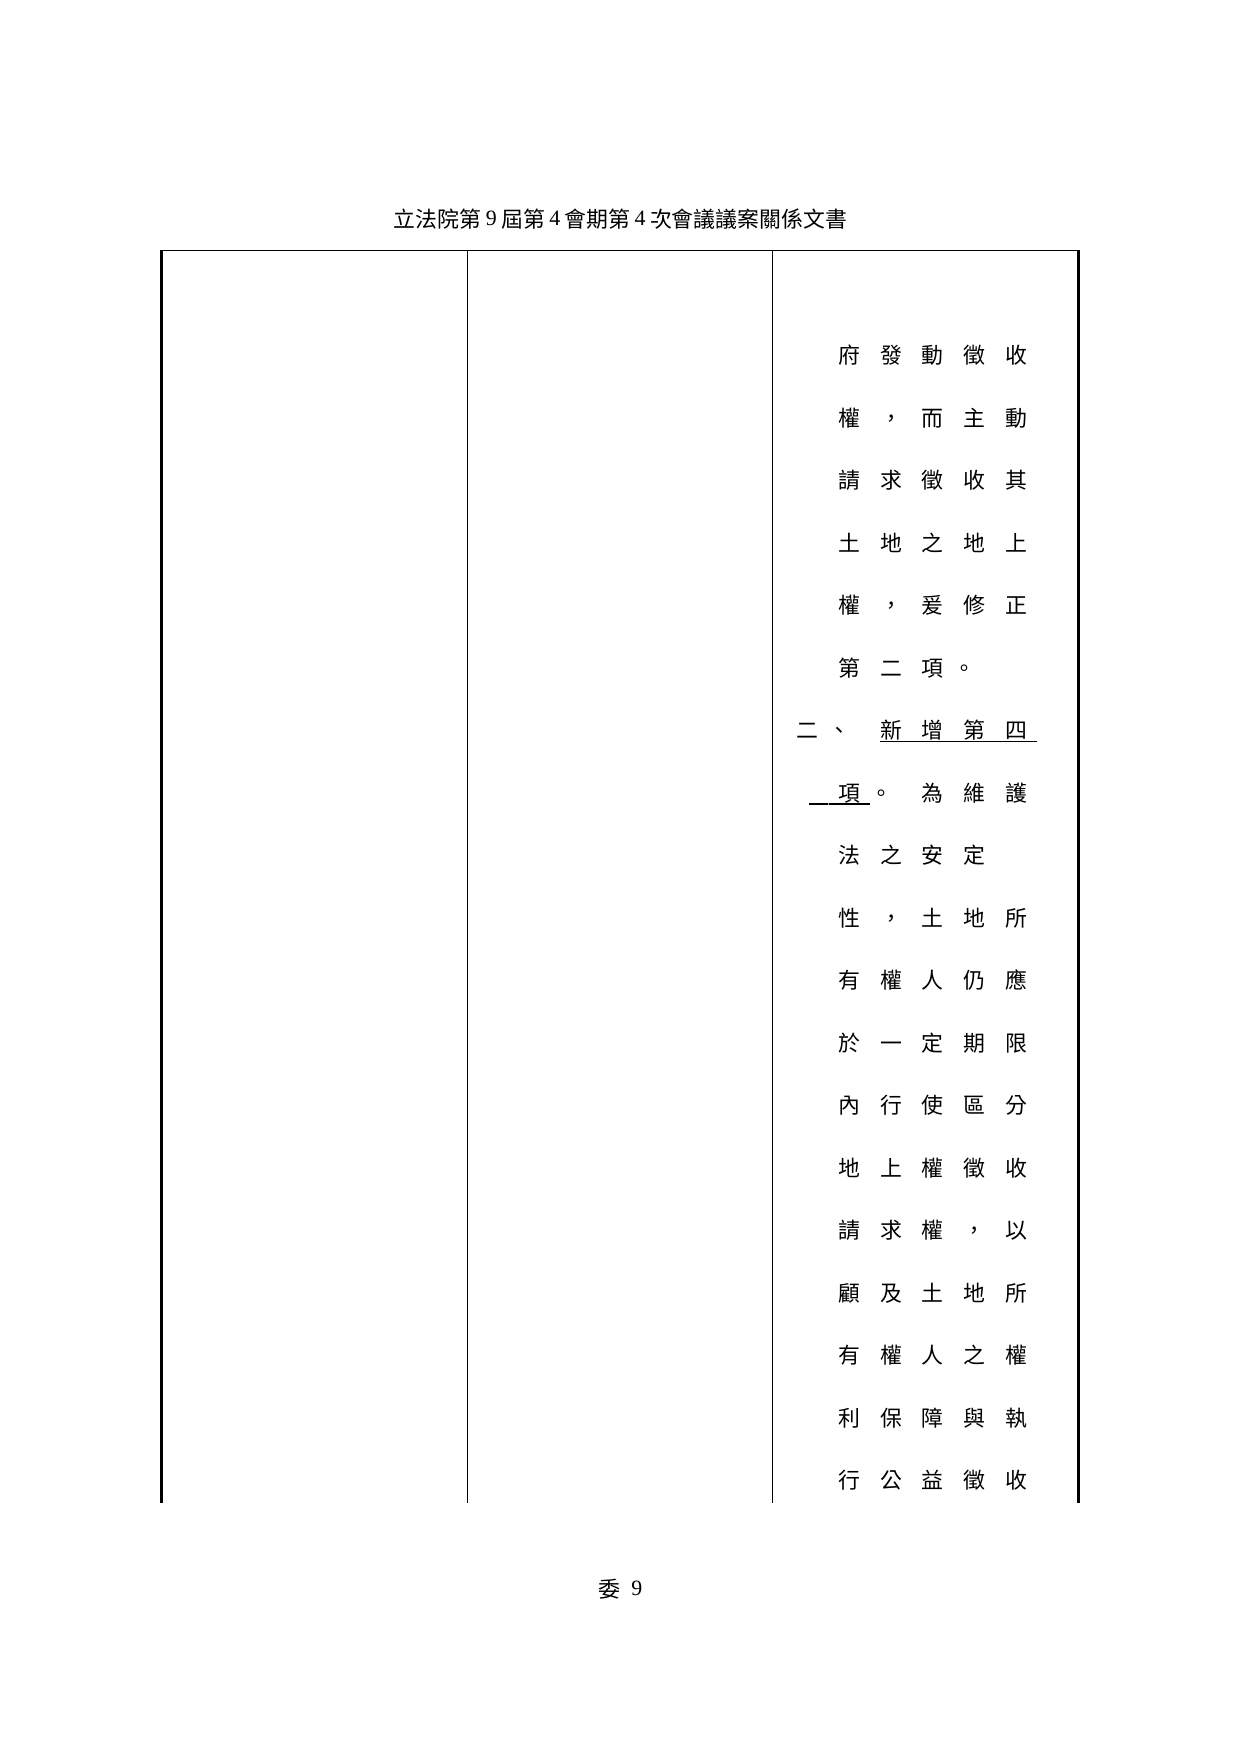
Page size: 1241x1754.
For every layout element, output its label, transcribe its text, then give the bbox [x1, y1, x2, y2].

table_cell [468, 251, 772, 1503]
table_cell [163, 251, 467, 1503]
table_cell 府發動徵收權，而主動請求徵收其土地之地上權，爰修正第二項。 二、新增第四項。為維護法之安定性，土地所有權人仍應於一定期限內行使區分地上權徵收請求權，以顧及土地所有權人之權利保障與執行公益徵收 [773, 251, 1077, 1503]
